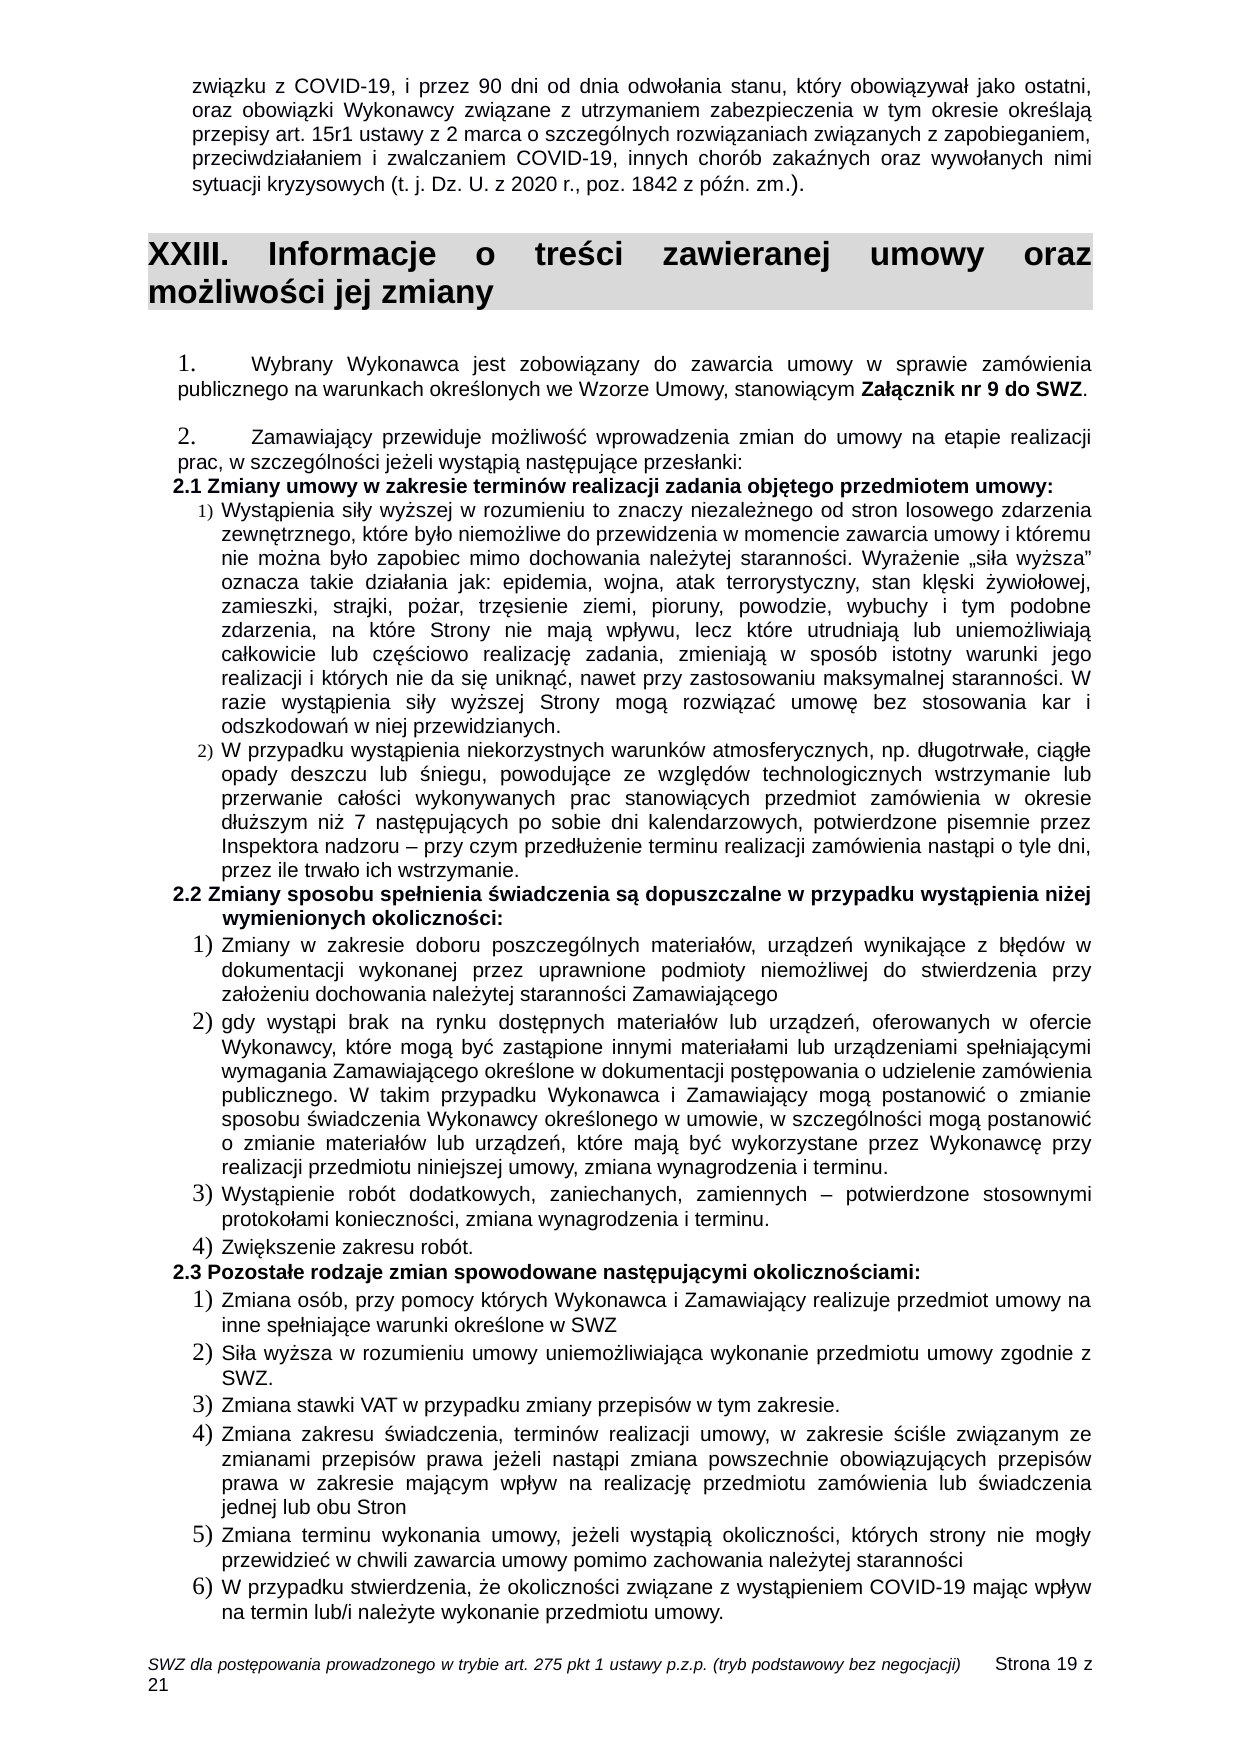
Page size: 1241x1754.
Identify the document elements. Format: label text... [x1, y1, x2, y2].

list Zmiana terminu wykonania umowy, jeżeli wystąpią okoliczności, których strony nie mogły przewidzieć w chwili zawarcia umowy pomimo zachowania należytej staranności [192, 1519, 1093, 1571]
text 2.3 Pozostałe rodzaje zmian spowodowane następującymi okolicznościami: [148, 1260, 1093, 1284]
list W przypadku stwierdzenia, że okoliczności związane z wystąpieniem COVID-19 mając wpływ na termin lub/i należyte wykonanie przedmiotu umowy. [192, 1571, 1093, 1624]
list Zmiana stawki VAT w przypadku zmiany przepisów w tym zakresie. [192, 1389, 1093, 1418]
list Wystąpienia siły wyższej w rozumieniu to znaczy niezależnego od stron losowego zdarzenia zewnętrznego, które było niemożliwe do przewidzenia w momencie zawarcia umowy i któremu nie można było zapobiec mimo dochowania należytej staranności. Wyrażenie „siła wyższa” oznacza takie działania jak: epidemia, wojna, atak terrorystyczny, stan klęski żywiołowej, zamieszki, strajki, pożar, trzęsienie ziemi, pioruny, powodzie, wybuchy i tym podobne zdarzenia, na które Strony nie mają wpływu, lecz które utrudniają lub uniemożliwiają całkowicie lub częściowo realizację zadania, zmieniają w sposób istotny warunki jego realizacji i których nie da się uniknąć, nawet przy zastosowaniu maksymalnej staranności. W razie wystąpienia siły wyższej Strony mogą rozwiązać umowę bez stosowania kar i odszkodowań w niej przewidzianych. [197, 498, 1093, 738]
list Zwiększenie zakresu robót. [192, 1231, 1093, 1260]
list Zmiany w zakresie doboru poszczególnych materiałów, urządzeń wynikające z błędów w dokumentacji wykonanej przez uprawnione podmioty niemożliwej do stwierdzenia przy założeniu dochowania należytej staranności Zamawiającego [192, 929, 1093, 1006]
text 2.1 Zmiany umowy w zakresie terminów realizacji zadania objętego przedmiotem umowy: [173, 474, 1093, 498]
list Wybrany Wykonawca jest zobowiązany do zawarcia umowy w sprawie zamówienia publicznego na warunkach określonych we Wzorze Umowy, stanowiącym Załącznik nr 9 do SWZ. [177, 348, 1093, 401]
list Siła wyższa w rozumieniu umowy uniemożliwiająca wykonanie przedmiotu umowy zgodnie z SWZ. [192, 1337, 1093, 1389]
list związku z COVID-19, i przez 90 dni od dnia odwołania stanu, który obowiązywał jako ostatni, oraz obowiązki Wykonawcy związane z utrzymaniem zabezpieczenia w tym okresie określają przepisy art. 15r1 ustawy z 2 marca o szczególnych rozwiązaniach związanych z zapobieganiem, przeciwdziałaniem i zwalczaniem COVID-19, innych chorób zakaźnych oraz wywołanych nimi sytuacji kryzysowych (t. j. Dz. U. z 2020 r., poz. 1842 z późn. zm.). [148, 74, 1093, 196]
list W przypadku wystąpienia niekorzystnych warunków atmosferycznych, np. długotrwałe, ciągłe opady deszczu lub śniegu, powodujące ze względów technologicznych wstrzymanie lub przerwanie całości wykonywanych prac stanowiących przedmiot zamówienia w okresie dłuższym niż 7 następujących po sobie dni kalendarzowych, potwierdzone pisemnie przez Inspektora nadzoru – przy czym przedłużenie terminu realizacji zamówienia nastąpi o tyle dni, przez ile trwało ich wstrzymanie. [197, 738, 1093, 881]
list Zamawiający przewiduje możliwość wprowadzenia zmian do umowy na etapie realizacji prac, w szczególności jeżeli wystąpią następujące przesłanki: [177, 421, 1093, 474]
list Zmiana osób, przy pomocy których Wykonawca i Zamawiający realizuje przedmiot umowy na inne spełniające warunki określone w SWZ [192, 1284, 1093, 1337]
subtitle XXIII. Informacje o treści zawieranej umowy oraz możliwości jej zmiany [148, 233, 1093, 310]
list Zmiana zakresu świadczenia, terminów realizacji umowy, w zakresie ściśle związanym ze zmianami przepisów prawa jeżeli nastąpi zmiana powszechnie obowiązujących przepisów prawa w zakresie mającym wpływ na realizację przedmiotu zamówienia lub świadczenia jednej lub obu Stron [192, 1418, 1093, 1519]
list gdy wystąpi brak na rynku dostępnych materiałów lub urządzeń, oferowanych w ofercie Wykonawcy, które mogą być zastąpione innymi materiałami lub urządzeniami spełniającymi wymagania Zamawiającego określone w dokumentacji postępowania o udzielenie zamówienia publicznego. W takim przypadku Wykonawca i Zamawiający mogą postanowić o zmianie sposobu świadczenia Wykonawcy określonego w umowie, w szczególności mogą postanowić o zmianie materiałów lub urządzeń, które mają być wykorzystane przez Wykonawcę przy realizacji przedmiotu niniejszej umowy, zmiana wynagrodzenia i terminu. [192, 1006, 1093, 1178]
text 2.2 Zmiany sposobu spełnienia świadczenia są dopuszczalne w przypadku wystąpienia niżej wymienionych okoliczności: [173, 881, 1093, 929]
list Wystąpienie robót dodatkowych, zaniechanych, zamiennych – potwierdzone stosownymi protokołami konieczności, zmiana wynagrodzenia i terminu. [192, 1178, 1093, 1231]
